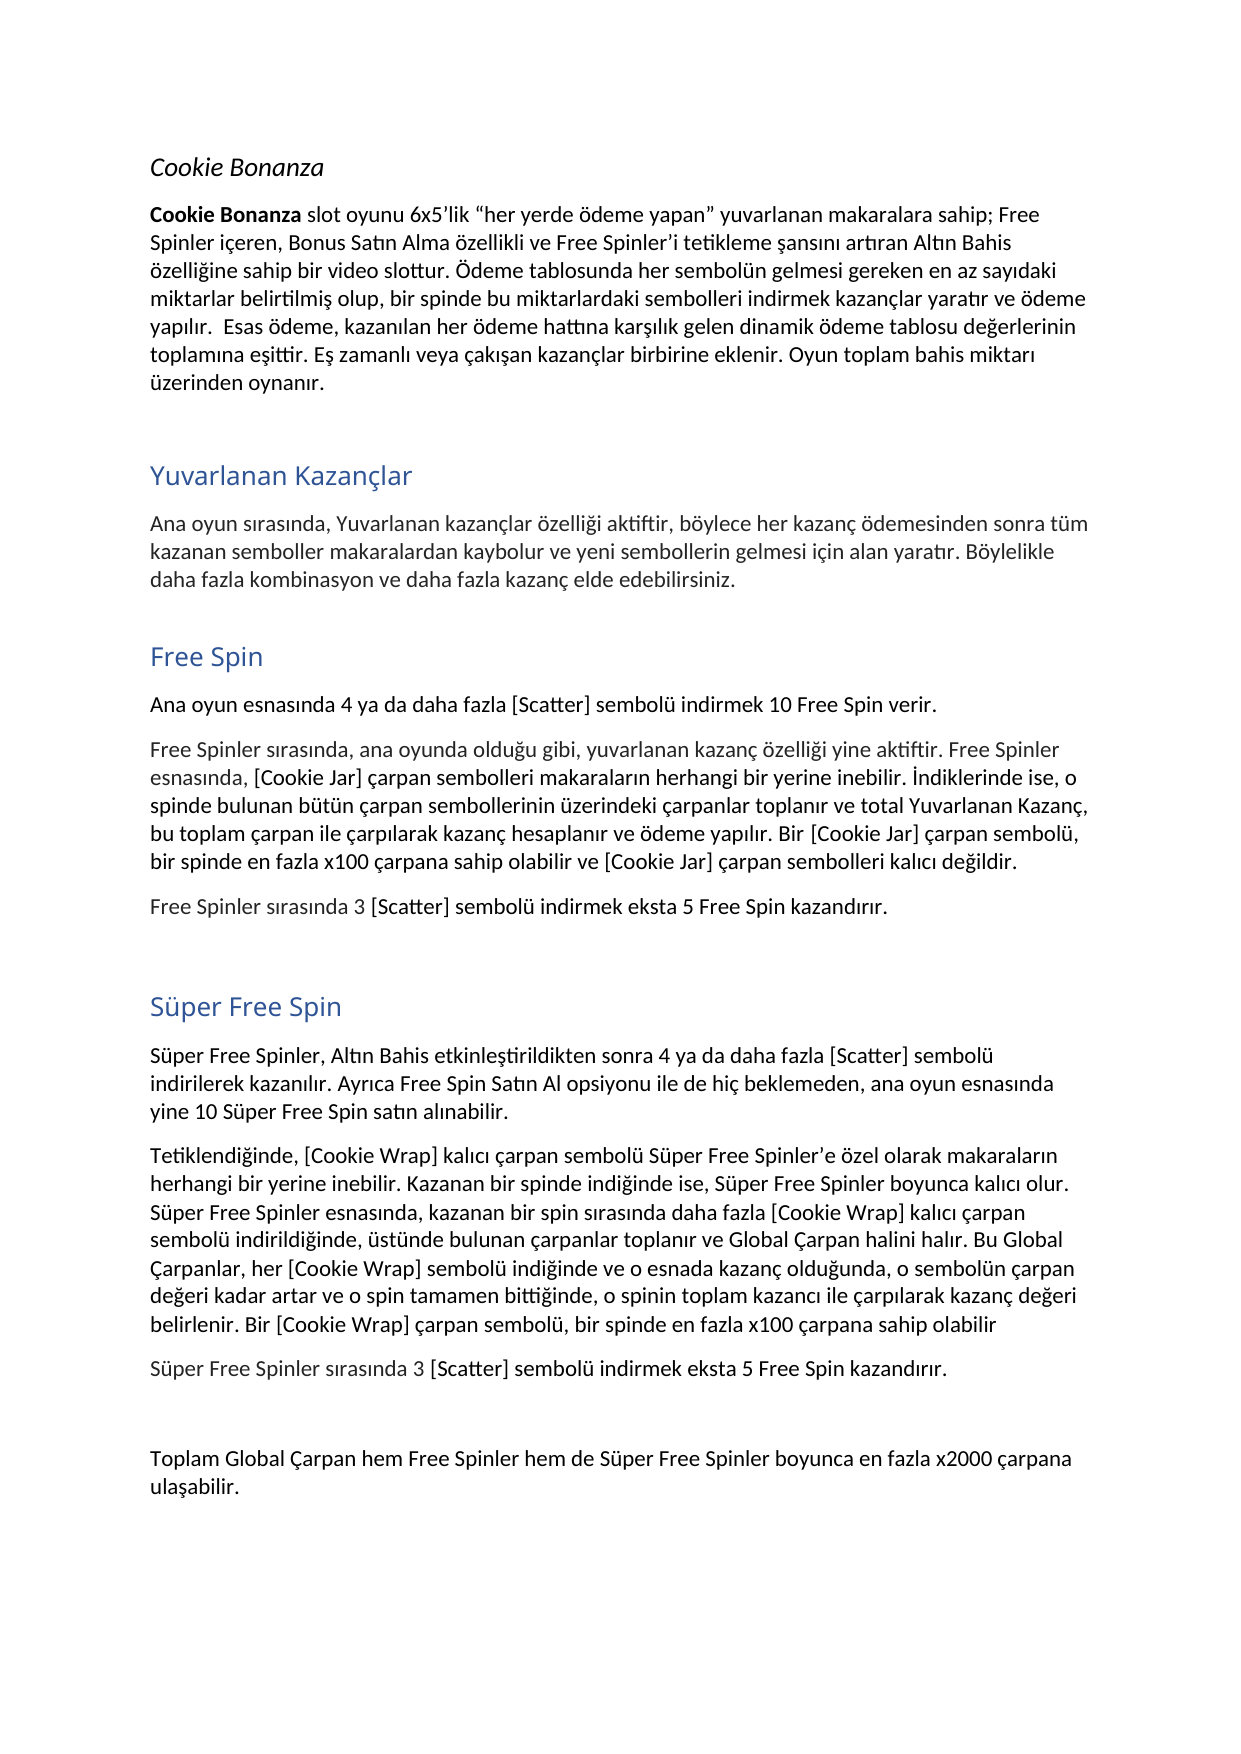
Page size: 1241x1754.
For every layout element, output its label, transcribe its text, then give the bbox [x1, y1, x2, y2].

text Ana oyun esnasında 4 ya da daha fazla [Scatter] sembolü indirmek 10 Free Spin verir. [150, 690, 1090, 718]
text Süper Free Spinler, Altın Bahis etkinleştirildikten sonra 4 ya da daha fazla [Scatter] sembolü indirilerek kazanılır. Ayrıca Free Spin Satın Al opsiyonu ile de hiç beklemeden, ana oyun esnasında yine 10 Süper Free Spin satın alınabilir. [150, 1041, 1090, 1125]
text Free Spinler sırasında 3 [Scatter] sembolü indirmek eksta 5 Free Spin kazandırır. [150, 892, 1090, 920]
text Süper Free Spinler sırasında 3 [Scatter] sembolü indirmek eksta 5 Free Spin kazandırır. [150, 1354, 1090, 1382]
text Tetiklendiğinde, [Cookie Wrap] kalıcı çarpan sembolü Süper Free Spinler’e özel olarak makaraların herhangi bir yerine inebilir. Kazanan bir spinde indiğinde ise, Süper Free Spinler boyunca kalıcı olur. Süper Free Spinler esnasında, kazanan bir spin sırasında daha fazla [Cookie Wrap] kalıcı çarpan sembolü indirildiğinde, üstünde bulunan çarpanlar toplanır ve Global Çarpan halini halır. Bu Global Çarpanlar, her [Cookie Wrap] sembolü indiğinde ve o esnada kazanç olduğunda, o sembolün çarpan değeri kadar artar ve o spin tamamen bittiğinde, o spinin toplam kazancı ile çarpılarak kazanç değeri belirlenir. Bir [Cookie Wrap] çarpan sembolü, bir spinde en fazla x100 çarpana sahip olabilir [150, 1142, 1090, 1338]
text Cookie Bonanza slot oyunu 6x5’lik “her yerde ödeme yapan” yuvarlanan makaralara sahip; Free Spinler içeren, Bonus Satın Alma özellikli ve Free Spinler’i tetikleme şansını artıran Altın Bahis özelliğine sahip bir video slottur. Ödeme tablosunda her sembolün gelmesi gereken en az sayıdaki miktarlar belirtilmiş olup, bir spinde bu miktarlardaki sembolleri indirmek kazançlar yaratır ve ödeme yapılır. Esas ödeme, kazanılan her ödeme hattına karşılık gelen dinamik ödeme tablosu değerlerinin toplamına eşittir. Eş zamanlı veya çakışan kazançlar birbirine eklenir. Oyun toplam bahis miktarı üzerinden oynanır. [150, 200, 1090, 396]
text Toplam Global Çarpan hem Free Spinler hem de Süper Free Spinler boyunca en fazla x2000 çarpana ulaşabilir. [150, 1444, 1090, 1500]
text Free Spin [150, 638, 1090, 674]
text Yuvarlanan Kazançlar [150, 457, 1090, 493]
text Free Spinler sırasında, ana oyunda olduğu gibi, yuvarlanan kazanç özelliği yine aktiftir. Free Spinler esnasında, [Cookie Jar] çarpan sembolleri makaraların herhangi bir yerine inebilir. İndiklerinde ise, o spinde bulunan bütün çarpan sembollerinin üzerindeki çarpanlar toplanır ve total Yuvarlanan Kazanç, bu toplam çarpan ile çarpılarak kazanç hesaplanır ve ödeme yapılır. Bir [Cookie Jar] çarpan sembolü, bir spinde en fazla x100 çarpana sahip olabilir ve [Cookie Jar] çarpan sembolleri kalıcı değildir. [150, 735, 1090, 875]
text Ana oyun sırasında, Yuvarlanan kazançlar özelliği aktiftir, böylece her kazanç ödemesinden sonra tüm kazanan semboller makaralardan kaybolur ve yeni sembollerin gelmesi için alan yaratır. Böylelikle daha fazla kombinasyon ve daha fazla kazanç elde edebilirsiniz. [150, 509, 1090, 621]
text Süper Free Spin [150, 989, 1090, 1024]
text Cookie Bonanza [150, 150, 1090, 183]
